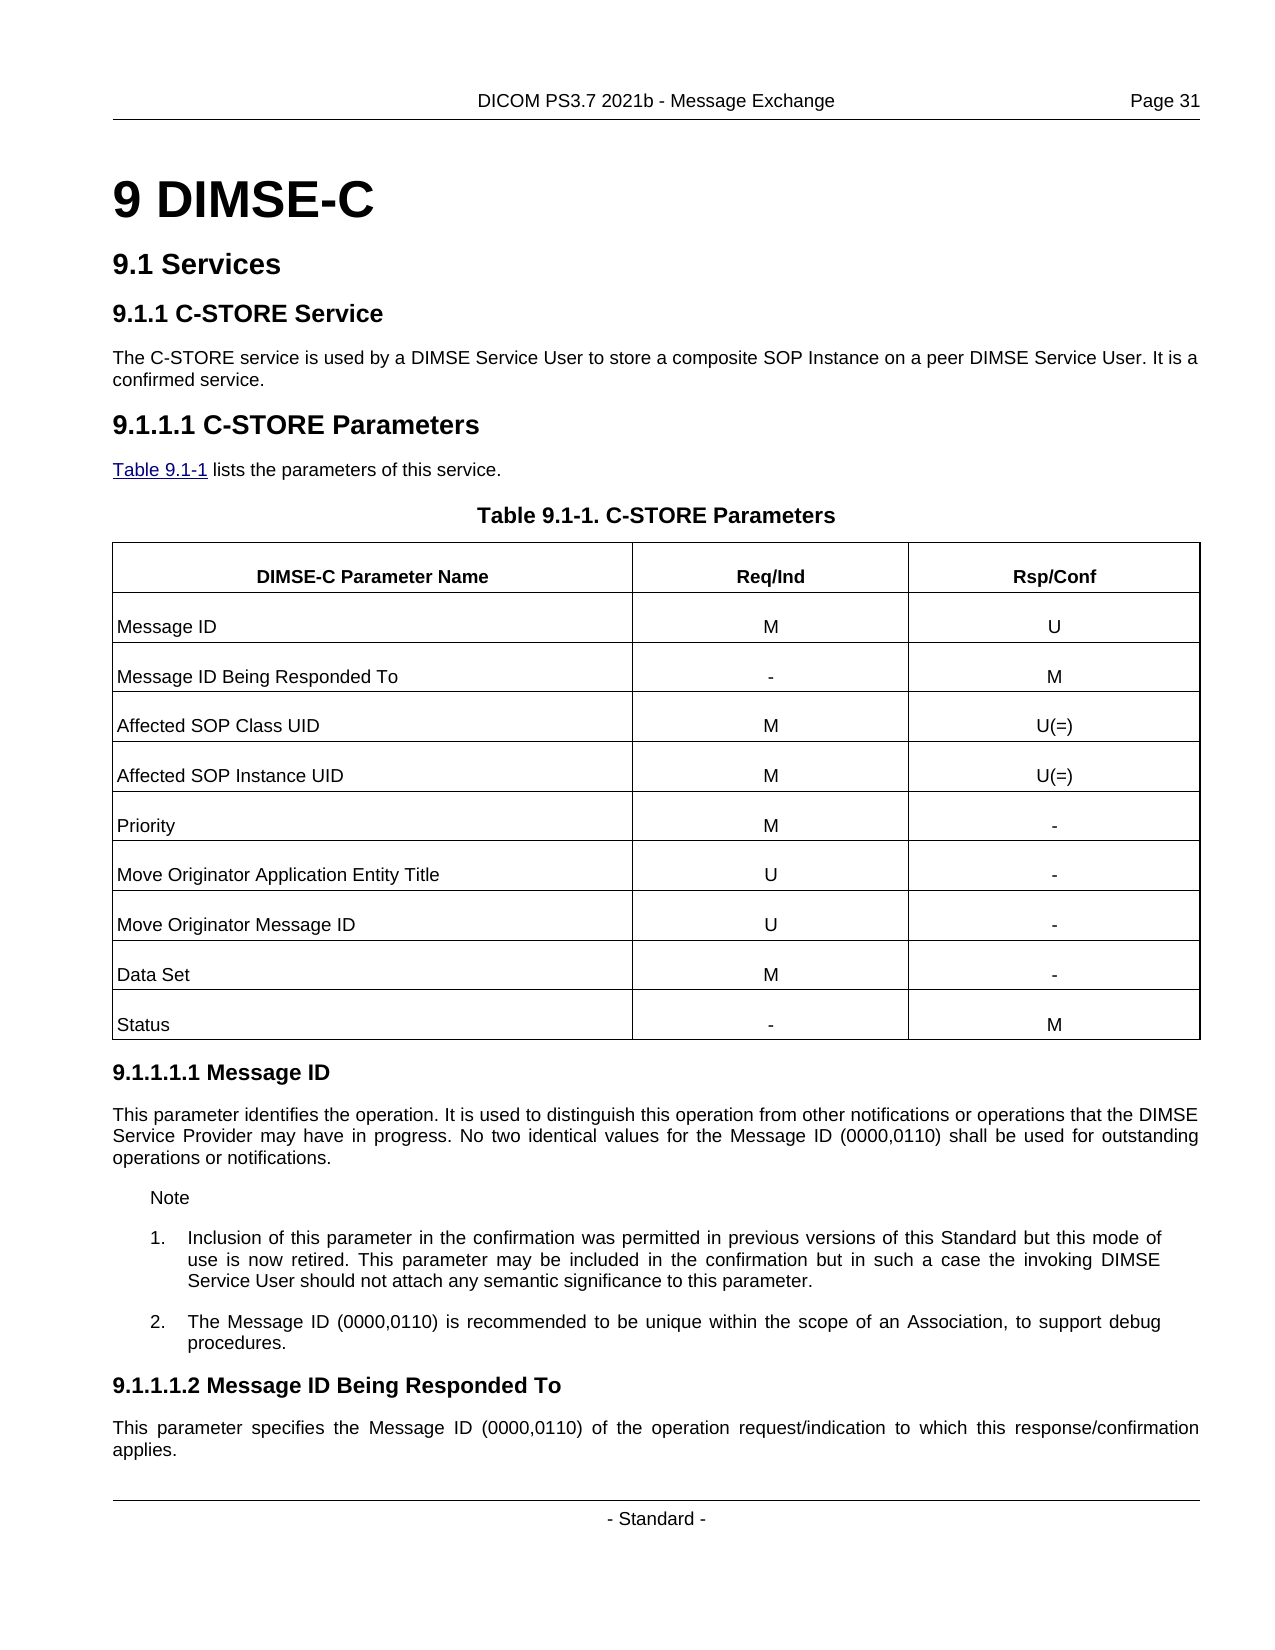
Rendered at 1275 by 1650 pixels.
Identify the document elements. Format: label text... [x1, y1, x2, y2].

text 9 DIMSE-C [112, 169, 1200, 228]
text Table 9.1-1 lists the parameters of this service. [112, 459, 1200, 480]
table_cell M [633, 742, 908, 791]
table_cell M [633, 593, 908, 642]
table_cell - [909, 891, 1199, 940]
table_cell M [633, 941, 908, 989]
text 1. Inclusion of this parameter in the confirmation was permitted in previous versions of this Standard but this mode of use is now retired. This parameter may be included in the confirmation but in such a case the invoking DIMSE Service User should not attach any semantic significance to this parameter. [150, 1227, 1162, 1292]
table_cell - [909, 841, 1199, 890]
table_cell Move Originator Message ID [113, 891, 632, 940]
table_cell Message ID [113, 593, 632, 642]
text 9.1 Services [112, 247, 1200, 281]
table_cell U [633, 841, 908, 890]
table_header Req/Ind [633, 543, 908, 592]
table_cell M [633, 692, 908, 741]
text 9.1.1 C-STORE Service [112, 299, 1200, 328]
text This parameter identifies the operation. It is used to distinguish this operation from other notifications or operations that the DIMSE Service Provider may have in progress. No two identical values for the Message ID (0000,0110) shall be used for outstanding operations or notifications. [112, 1103, 1200, 1168]
text 9.1.1.1.1 Message ID [112, 1059, 1200, 1085]
table_cell M [909, 643, 1199, 691]
text 9.1.1.1.2 Message ID Being Responded To [112, 1372, 1200, 1398]
table_cell Affected SOP Instance UID [113, 742, 632, 791]
table_header Rsp/Conf [909, 543, 1199, 592]
text 2. The Message ID (0000,0110) is recommended to be unique within the scope of an Association, to support debug procedures. [150, 1311, 1162, 1354]
table_cell U [909, 593, 1199, 642]
table_cell M [633, 792, 908, 840]
text Table 9.1-1. C-STORE Parameters [112, 503, 1200, 529]
text This parameter specifies the Message ID (0000,0110) of the operation request/indication to which this response/confirmation applies. [112, 1417, 1200, 1460]
table_cell Move Originator Application Entity Title [113, 841, 632, 890]
table_cell Data Set [113, 941, 632, 989]
table_cell Message ID Being Responded To [113, 643, 632, 691]
table_cell - [909, 941, 1199, 989]
table_cell Priority [113, 792, 632, 840]
table_cell Affected SOP Class UID [113, 692, 632, 741]
text Note [150, 1187, 1162, 1208]
table_cell U [633, 891, 908, 940]
table_cell - [633, 643, 908, 691]
table_cell U(=) [909, 692, 1199, 741]
text 9.1.1.1 C-STORE Parameters [112, 409, 1200, 440]
text The C-STORE service is used by a DIMSE Service User to store a composite SOP Instance on a peer DIMSE Service User. It is a confirmed service. [112, 347, 1200, 390]
table_header DIMSE-C Parameter Name [113, 543, 632, 592]
table_cell U(=) [909, 742, 1199, 791]
table_cell Status [113, 990, 632, 1039]
table_cell M [909, 990, 1199, 1039]
table_cell - [909, 792, 1199, 840]
table_cell - [633, 990, 908, 1039]
